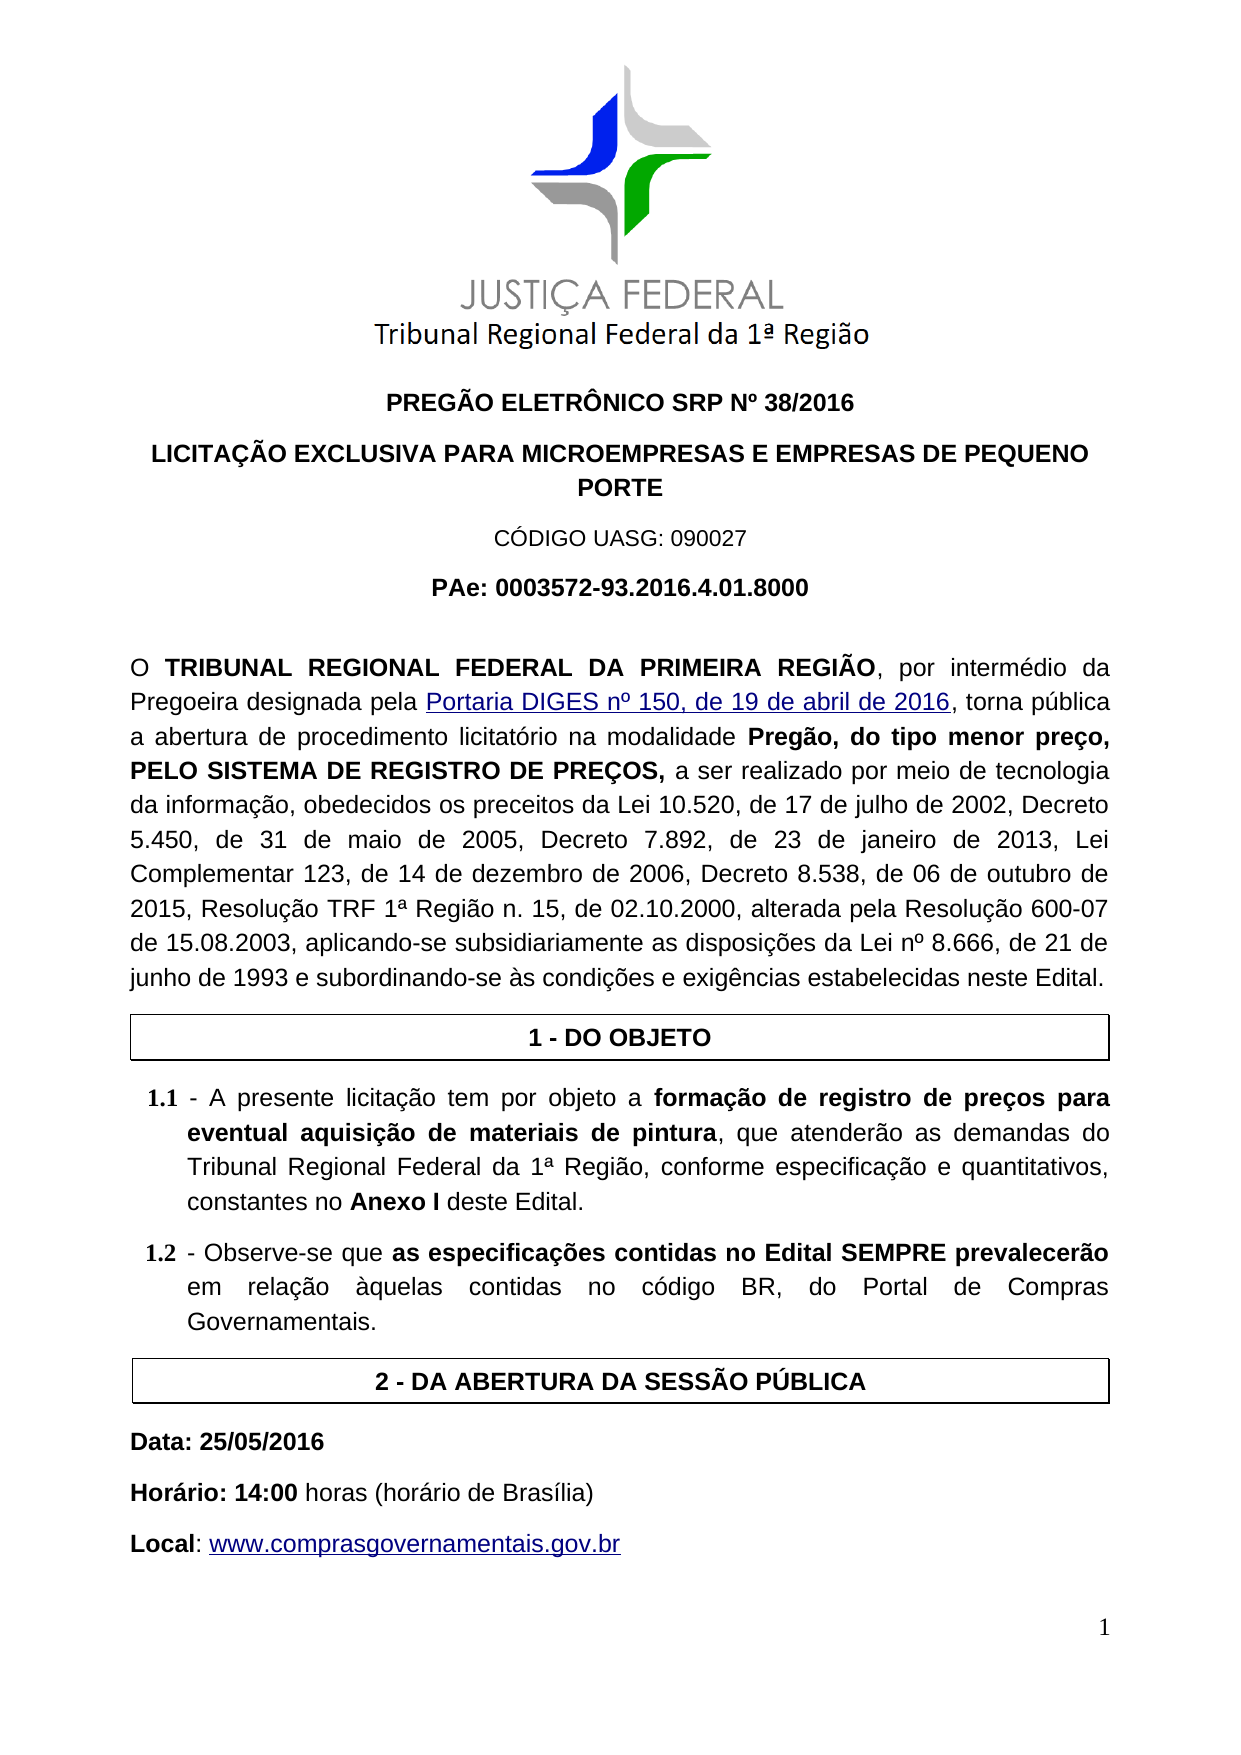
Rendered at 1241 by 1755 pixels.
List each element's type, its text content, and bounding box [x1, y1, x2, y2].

list - A presente licitação tem por objeto a formação de registro de preços para eventual aquisição de materiais de pintura, que atenderão as demandas do Tribunal Regional Federal da 1ª Região, conforme especificação e quantitativos, constantes no Anexo I deste Edital. [145, 1083, 1110, 1215]
list - Observe-se que as especificações contidas no Edital SEMPRE prevalecerão em relação àquelas contidas no código BR, do Portal de Compras Governamentais. [145, 1238, 1110, 1335]
text Local: www.comprasgovernamentais.gov.br [130, 1529, 1105, 1558]
text 1 - DO OBJETO [131, 1015, 1108, 1059]
text PAe: 0003572-93.2016.4.01.8000 [130, 573, 1110, 601]
text 2 - DA ABERTURA DA SESSÃO PÚBLICA [133, 1359, 1108, 1402]
text Horário: 14:00 horas (horário de Brasília) [130, 1478, 1105, 1507]
text O TRIBUNAL REGIONAL FEDERAL DA PRIMEIRA REGIÃO, por intermédio da Pregoeira designada pela Portaria DIGES nº 150, de 19 de abril de 2016, torna pública a abertura de procedimento licitatório na modalidade Pregão, do tipo menor preço, pelo sistema de registro de preços, a ser realizado por meio de tecnologia da informação, obedecidos os preceitos da Lei 10.520, de 17 de julho de 2002, Decreto 5.450, de 31 de maio de 2005, Decreto 7.892, de 23 de janeiro de 2013, Lei Complementar 123, de 14 de dezembro de 2006, Decreto 8.538, de 06 de outubro de 2015, Resolução TRF 1ª Região n. 15, de 02.10.2000, alterada pela Resolução 600-07 de 15.08.2003, aplicando-se subsidiariamente as disposições da Lei nº 8.666, de 21 de junho de 1993 e subordinando-se às condições e exigências estabelecidas neste Edital. [130, 653, 1110, 992]
text CÓDIGO UASG: 090027 [130, 524, 1110, 551]
text LICITAÇÃO EXCLUSIVA PARA MICROEMPRESAS E EMPRESAS DE PEQUENO PORTE [130, 439, 1110, 502]
text PREGÃO ELETRÔNICO SRP Nº 38/2016 [130, 388, 1110, 416]
text Data: 25/05/2016 [130, 1427, 1105, 1455]
